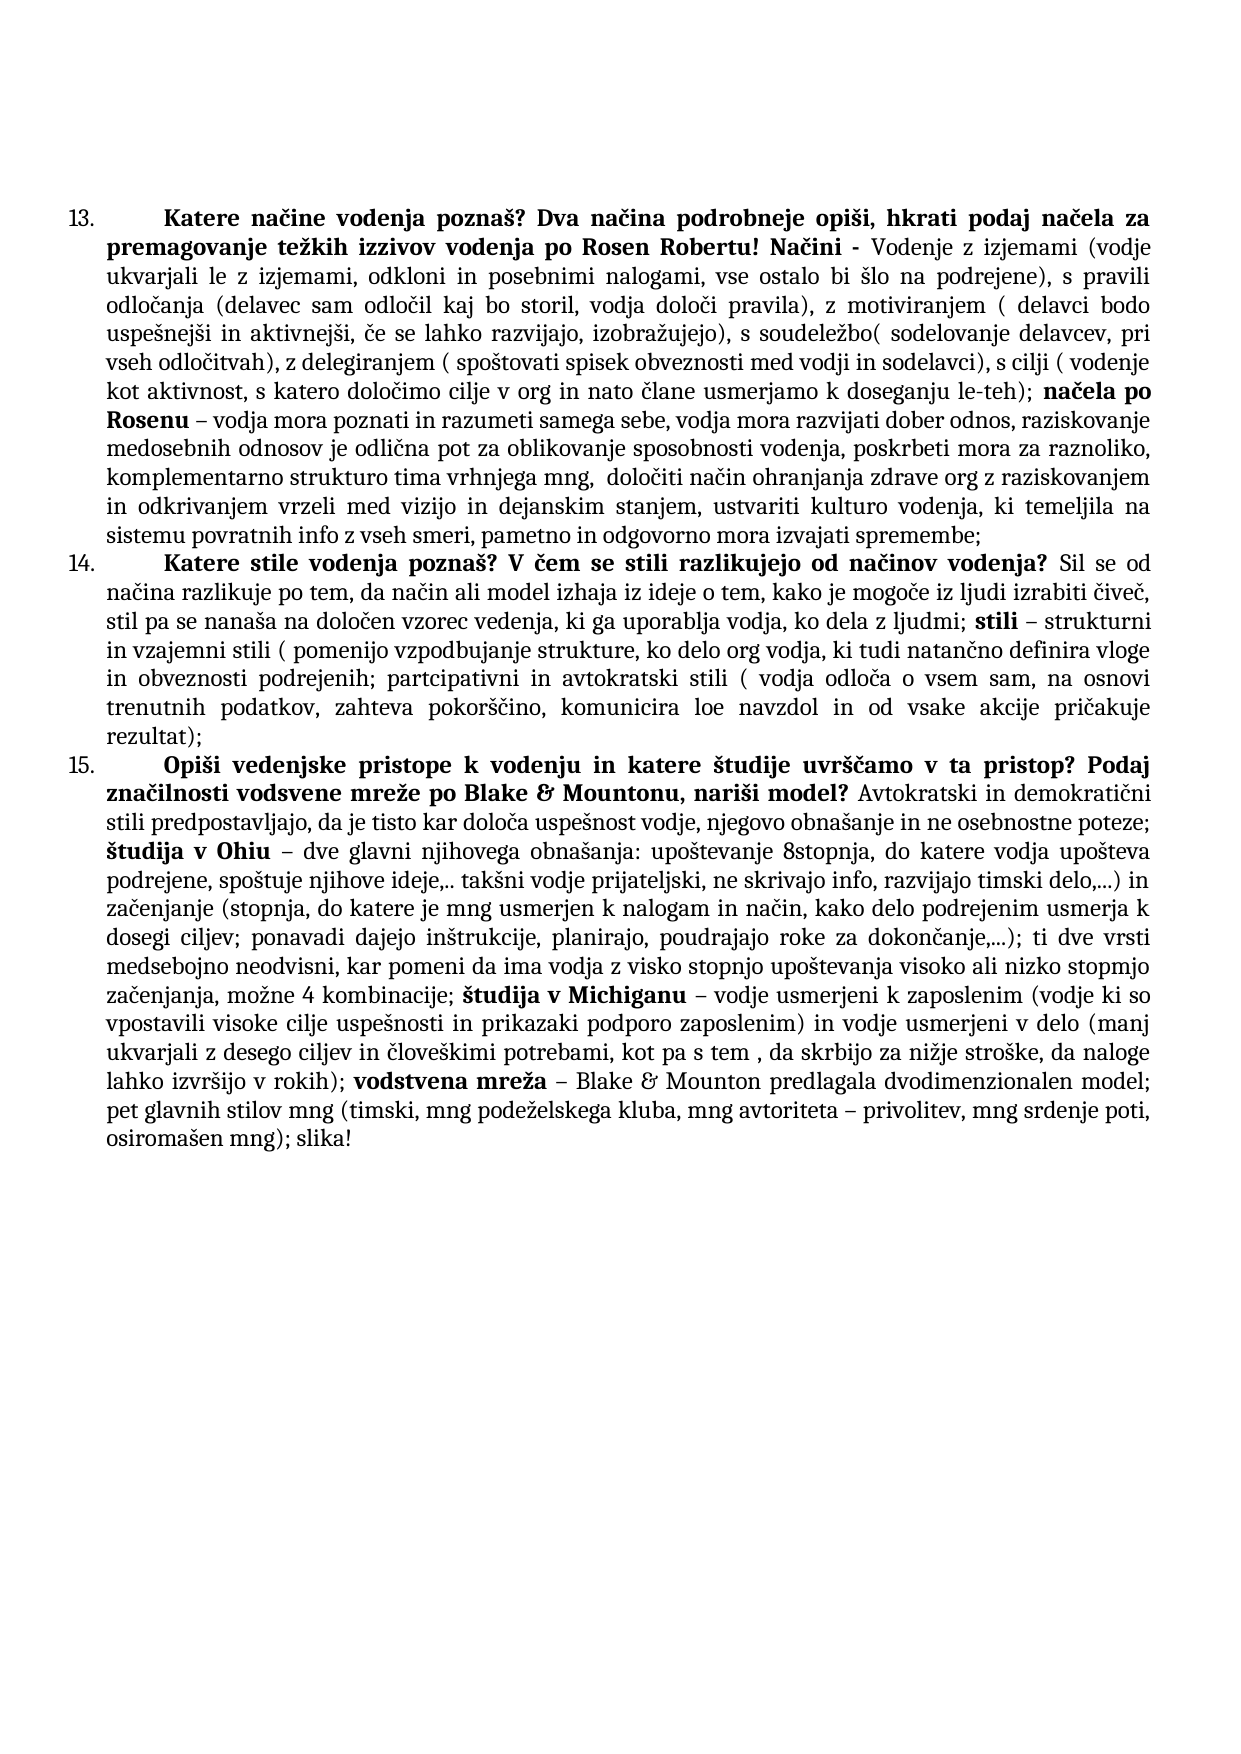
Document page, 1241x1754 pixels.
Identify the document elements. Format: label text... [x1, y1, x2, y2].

list Katere stile vodenja poznaš? V čem se stili razlikujejo od načinov vodenja? Sil se od načina razlikuje po tem, da način ali model izhaja iz ideje o tem, kako je mogoče iz ljudi izrabiti čiveč, stil pa se nanaša na določen vzorec vedenja, ki ga uporablja vodja, ko dela z ljudmi; stili – strukturni in vzajemni stili ( pomenijo vzpodbujanje strukture, ko delo org vodja, ki tudi natančno definira vloge in obveznosti podrejenih; partcipativni in avtokratski stili ( vodja odloča o vsem sam, na osnovi trenutnih podatkov, zahteva pokorščino, komunicira loe navzdol in od vsake akcije pričakuje rezultat); [69, 549, 1152, 751]
list Opiši vedenjske pristope k vodenju in katere študije uvrščamo v ta pristop? Podaj značilnosti vodsvene mreže po Blake & Mountonu, nariši model? Avtokratski in demokratični stili predpostavljajo, da je tisto kar določa uspešnost vodje, njegovo obnašanje in ne osebnostne poteze; študija v Ohiu – dve glavni njihovega obnašanja: upoštevanje 8stopnja, do katere vodja upošteva podrejene, spoštuje njihove ideje,.. takšni vodje prijateljski, ne skrivajo info, razvijajo timski delo,...) in začenjanje (stopnja, do katere je mng usmerjen k nalogam in način, kako delo podrejenim usmerja k dosegi ciljev; ponavadi dajejo inštrukcije, planirajo, poudrajajo roke za dokončanje,...); ti dve vrsti medsebojno neodvisni, kar pomeni da ima vodja z visko stopnjo upoštevanja visoko ali nizko stopmjo začenjanja, možne 4 kombinacije; študija v Michiganu – vodje usmerjeni k zaposlenim (vodje ki so vpostavili visoke cilje uspešnosti in prikazaki podporo zaposlenim) in vodje usmerjeni v delo (manj ukvarjali z desego ciljev in človeškimi potrebami, kot pa s tem , da skrbijo za nižje stroške, da naloge lahko izvršijo v rokih); vodstvena mreža – Blake & Mounton predlagala dvodimenzionalen model; pet glavnih stilov mng (timski, mng podeželskega kluba, mng avtoriteta – privolitev, mng srdenje poti, osiromašen mng); slika! [69, 751, 1152, 1153]
list Katere načine vodenja poznaš? Dva načina podrobneje opiši, hkrati podaj načela za premagovanje težkih izzivov vodenja po Rosen Robertu! Načini - Vodenje z izjemami (vodje ukvarjali le z izjemami, odkloni in posebnimi nalogami, vse ostalo bi šlo na podrejene), s pravili odločanja (delavec sam odločil kaj bo storil, vodja določi pravila), z motiviranjem ( delavci bodo uspešnejši in aktivnejši, če se lahko razvijajo, izobražujejo), s soudeležbo( sodelovanje delavcev, pri vseh odločitvah), z delegiranjem ( spoštovati spisek obveznosti med vodji in sodelavci), s cilji ( vodenje kot aktivnost, s katero določimo cilje v org in nato člane usmerjamo k doseganju le-teh); načela po Rosenu – vodja mora poznati in razumeti samega sebe, vodja mora razvijati dober odnos, raziskovanje medosebnih odnosov je odlična pot za oblikovanje sposobnosti vodenja, poskrbeti mora za raznoliko, komplementarno strukturo tima vrhnjega mng, določiti način ohranjanja zdrave org z raziskovanjem in odkrivanjem vrzeli med vizijo in dejanskim stanjem, ustvariti kulturo vodenja, ki temeljila na sistemu povratnih info z vseh smeri, pametno in odgovorno mora izvajati spremembe; [69, 204, 1152, 549]
